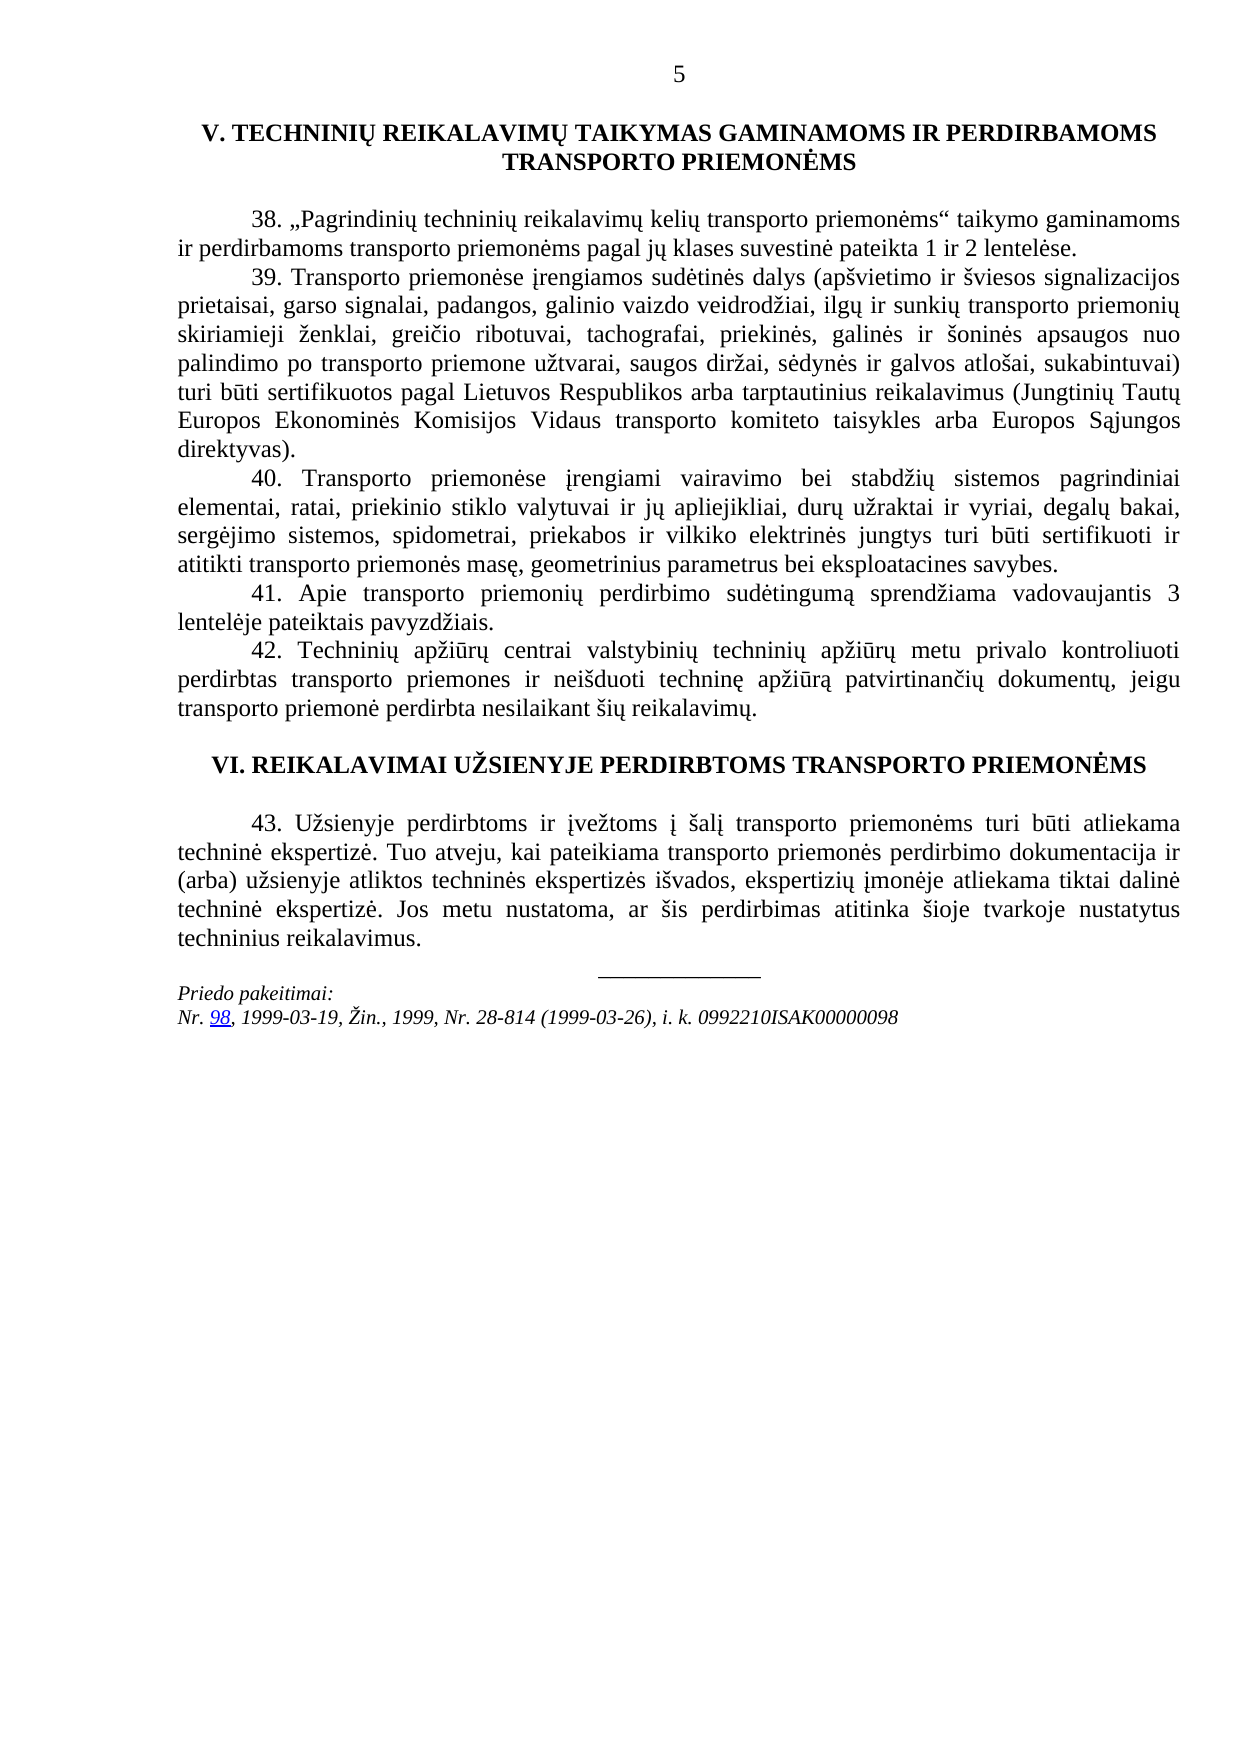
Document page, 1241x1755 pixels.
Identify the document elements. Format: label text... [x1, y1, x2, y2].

text 38. „Pagrindinių techninių reikalavimų kelių transporto priemonėms“ taikymo gaminamoms ir perdirbamoms transporto priemonėms pagal jų klases suvestinė pateikta 1 ir 2 lentelėse. [177, 204, 1181, 262]
text 39. Transporto priemonėse įrengiamos sudėtinės dalys (apšvietimo ir šviesos signalizacijos prietaisai, garso signalai, padangos, galinio vaizdo veidrodžiai, ilgų ir sunkių transporto priemonių skiriamieji ženklai, greičio ribotuvai, tachografai, priekinės, galinės ir šoninės apsaugos nuo palindimo po transporto priemone užtvarai, saugos diržai, sėdynės ir galvos atlošai, sukabintuvai) turi būti sertifikuotos pagal Lietuvos Respublikos arba tarptautinius reikalavimus (Jungtinių Tautų Europos Ekonominės Komisijos Vidaus transporto komiteto taisykles arba Europos Sąjungos direktyvas). [177, 262, 1181, 463]
text Priedo pakeitimai: [177, 981, 1181, 1005]
text V. TECHNINIŲ REIKALAVIMŲ TAIKYMAS GAMINAMOMS IR PERDIRBAMOMS TRANSPORTO PRIEMONĖMS [177, 118, 1181, 176]
text Nr. 98, 1999-03-19, Žin., 1999, Nr. 28-814 (1999-03-26), i. k. 0992210ISAK00000098 [177, 1005, 1181, 1029]
text 43. Užsienyje perdirbtoms ir įvežtoms į šalį transporto priemonėms turi būti atliekama techninė ekspertizė. Tuo atveju, kai pateikiama transporto priemonės perdirbimo dokumentacija ir (arba) užsienyje atliktos techninės ekspertizės išvados, ekspertizių įmonėje atliekama tiktai dalinė techninė ekspertizė. Jos metu nustatoma, ar šis perdirbimas atitinka šioje tvarkoje nustatytus techninius reikalavimus. [177, 808, 1181, 952]
text VI. REIKALAVIMAI UŽSIENYJE PERDIRBTOMS TRANSPORTO PRIEMONĖMS [177, 751, 1181, 779]
text 40. Transporto priemonėse įrengiami vairavimo bei stabdžių sistemos pagrindiniai elementai, ratai, priekinio stiklo valytuvai ir jų apliejikliai, durų užraktai ir vyriai, degalų bakai, sergėjimo sistemos, spidometrai, priekabos ir vilkiko elektrinės jungtys turi būti sertifikuoti ir atitikti transporto priemonės masę, geometrinius parametrus bei eksploatacines savybes. [177, 463, 1181, 578]
text 41. Apie transporto priemonių perdirbimo sudėtingumą sprendžiama vadovaujantis 3 lentelėje pateiktais pavyzdžiais. [177, 578, 1181, 636]
text 42. Techninių apžiūrų centrai valstybinių techninių apžiūrų metu privalo kontroliuoti perdirbtas transporto priemones ir neišduoti techninę apžiūrą patvirtinančių dokumentų, jeigu transporto priemonė perdirbta nesilaikant šių reikalavimų. [177, 636, 1181, 722]
text _____________ [177, 952, 1181, 981]
